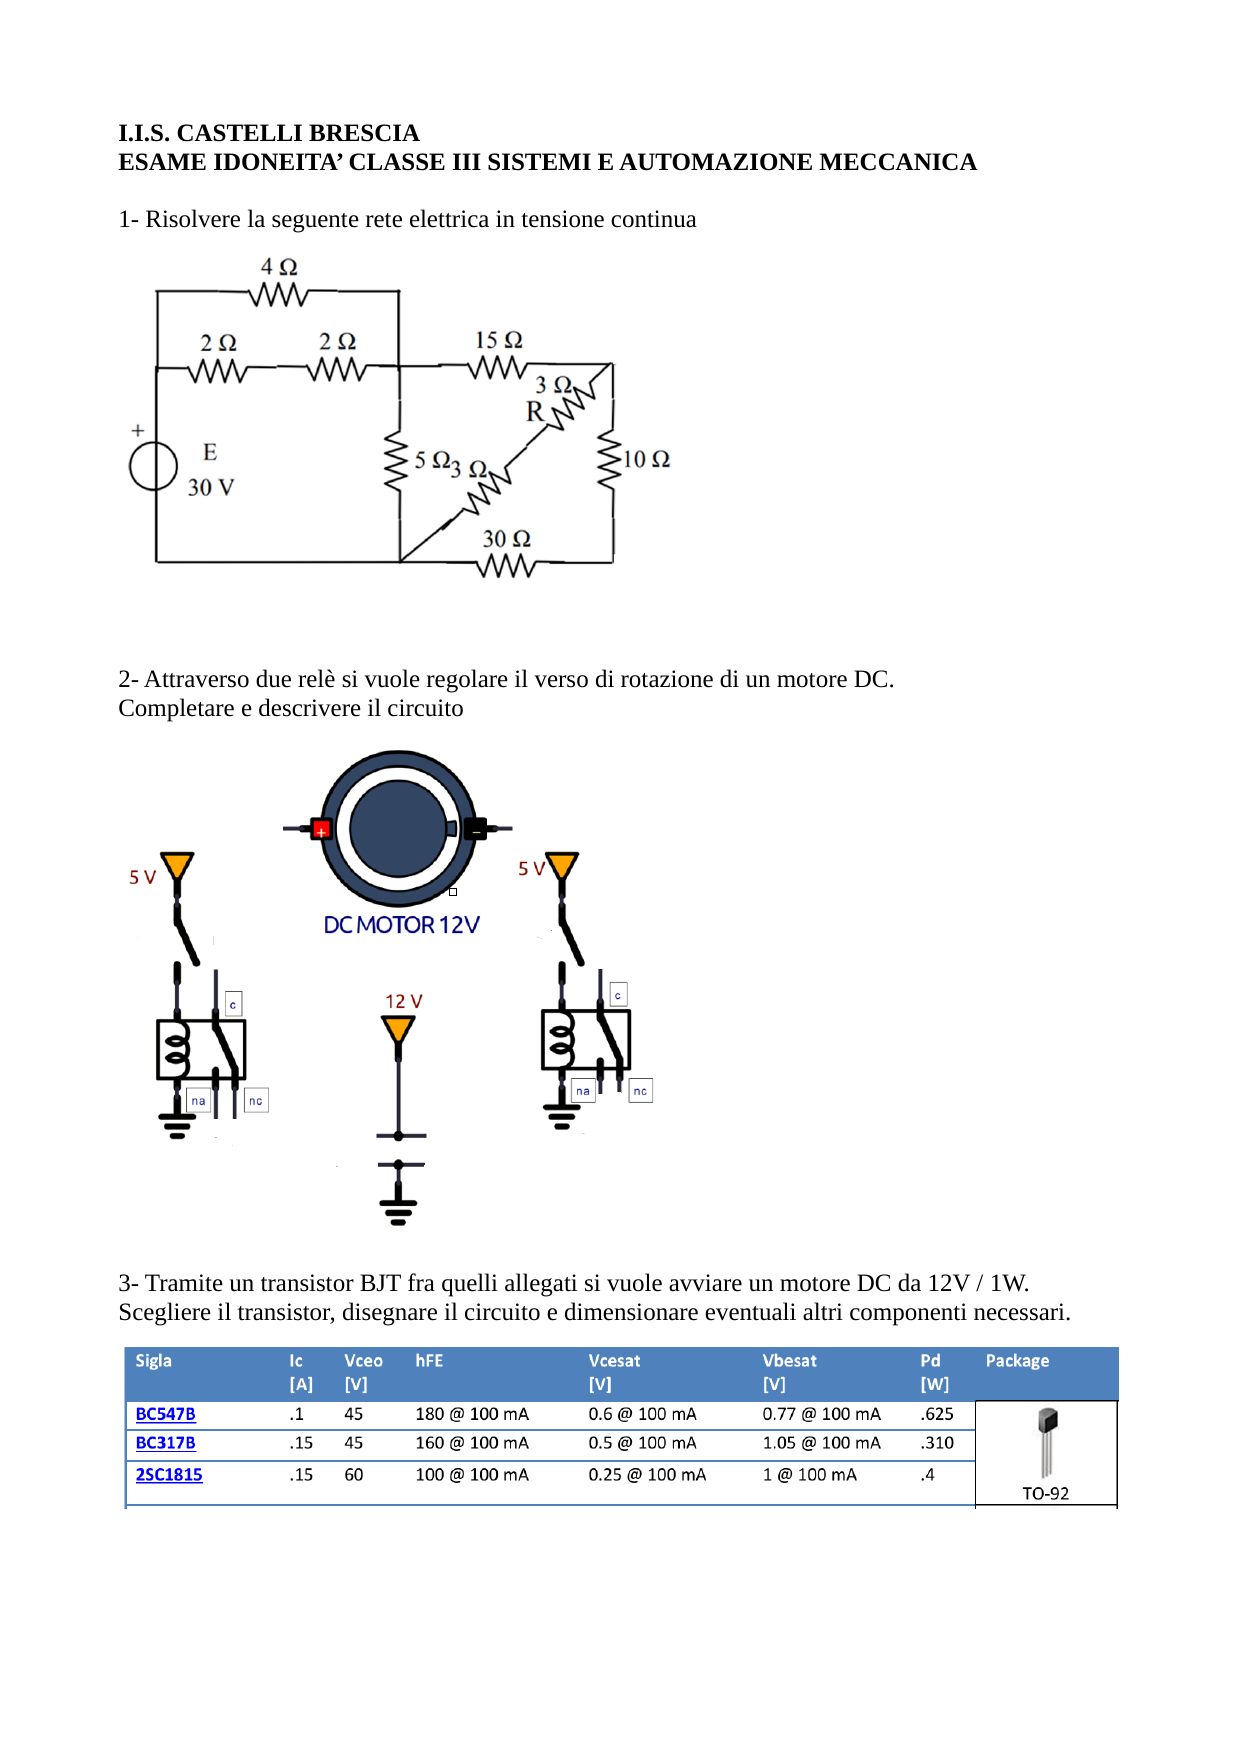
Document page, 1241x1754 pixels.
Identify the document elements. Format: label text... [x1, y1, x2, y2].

text 2- Attraverso due relè si vuole regolare il verso di rotazione di un motore DC. Completare e descrivere il circuito [118, 664, 1122, 722]
text 3- Tramite un transistor BJT fra quelli allegati si vuole avviare un motore DC da 12V / 1W. Scegliere il transistor, disegnare il circuito e dimensionare eventuali altri componenti necessari. [118, 1268, 1122, 1326]
text I.I.S. CASTELLI BRESCIA ESAME IDONEITA’ CLASSE III SISTEMI E AUTOMAZIONE MECCANICA [118, 118, 1122, 204]
picture [121, 747, 660, 1227]
picture [118, 1341, 1123, 1509]
text 1- Risolvere la seguente rete elettrica in tensione continua [118, 204, 1122, 233]
picture [112, 251, 677, 591]
